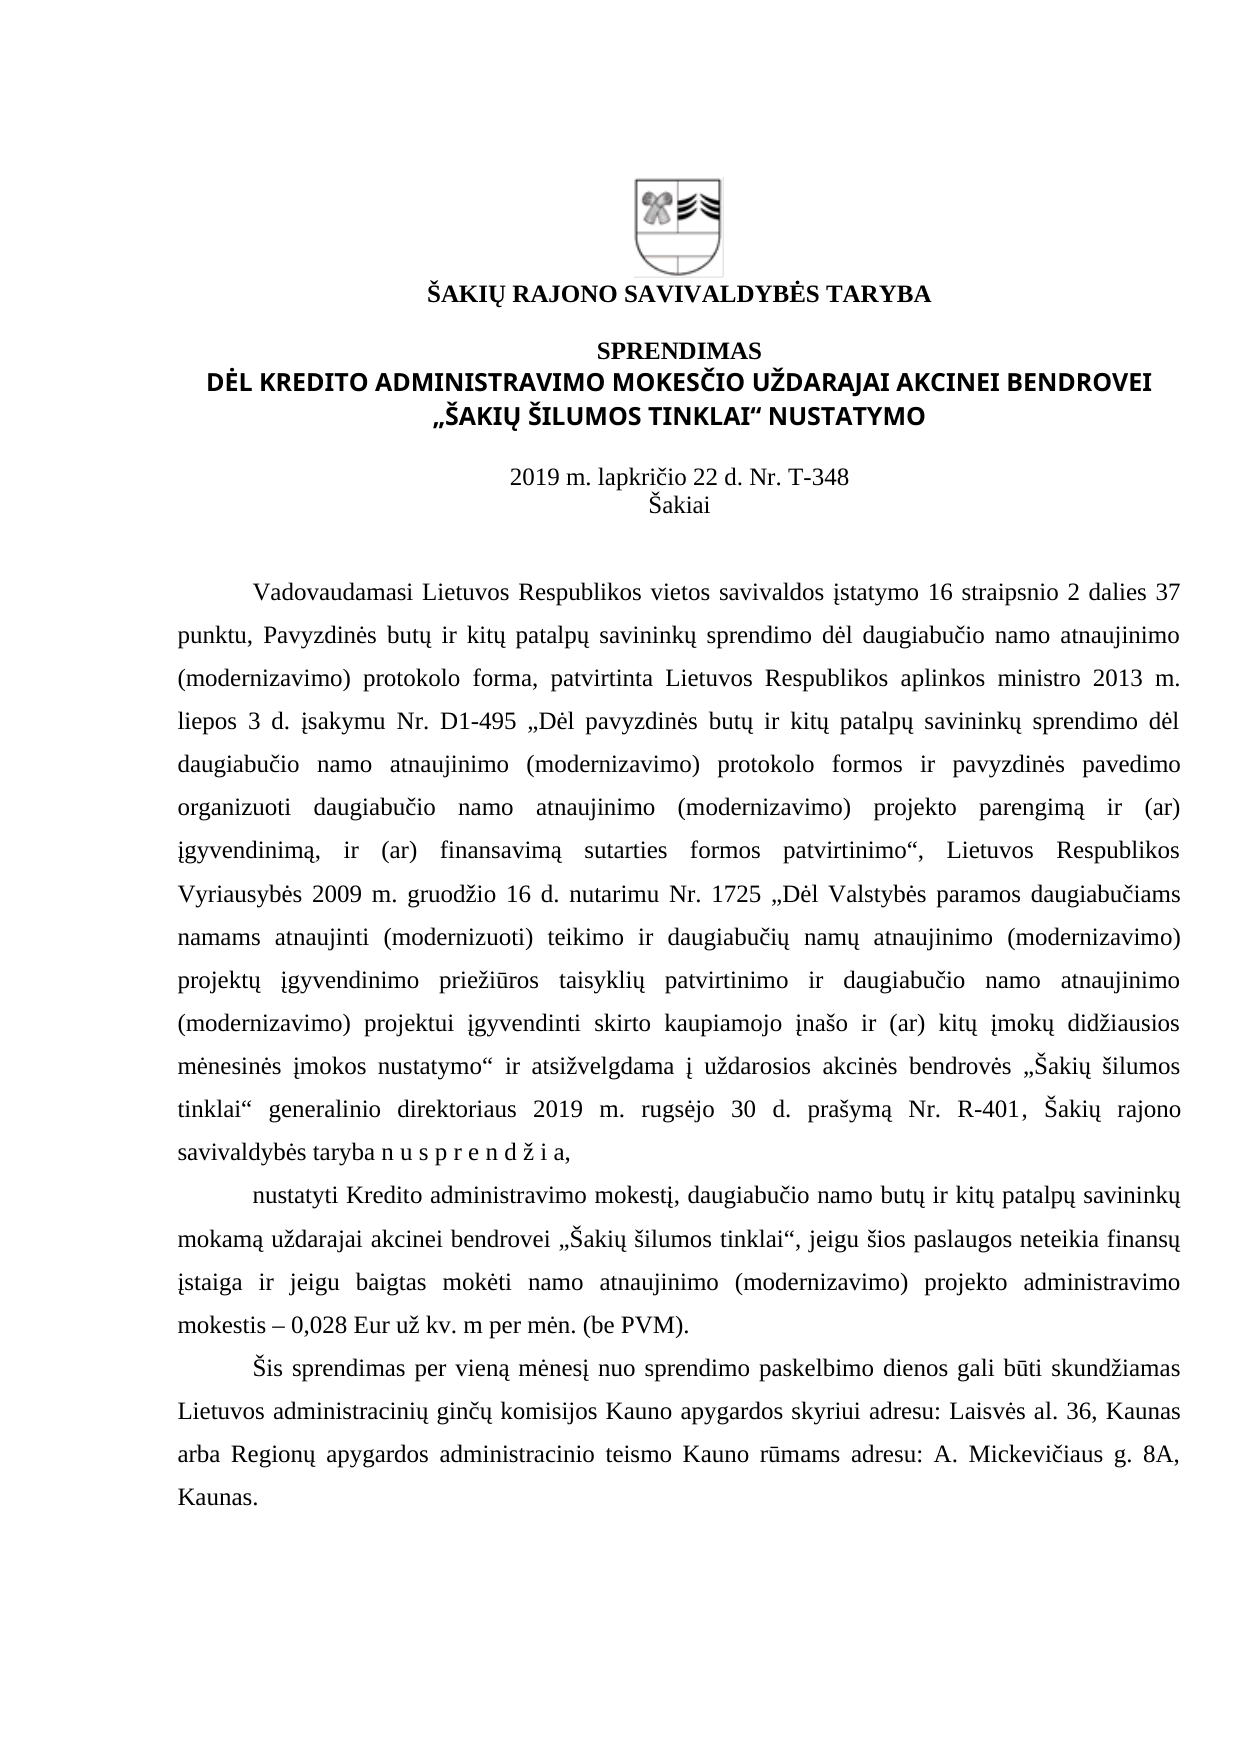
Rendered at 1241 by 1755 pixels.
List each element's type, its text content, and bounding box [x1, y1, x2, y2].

text SPRENDIMAS [177, 336, 1181, 365]
text DĖL KREDITO ADMINISTRAVIMO MOKESČIO uždarajai akcinei bendrovei „Šakių šilumos tinklai“ NUSTATYMO [177, 365, 1181, 433]
text Vadovaudamasi Lietuvos Respublikos vietos savivaldos įstatymo 16 straipsnio 2 dalies 37 punktu, Pavyzdinės butų ir kitų patalpų savininkų sprendimo dėl daugiabučio namo atnaujinimo (modernizavimo) protokolo forma, patvirtinta Lietuvos Respublikos aplinkos ministro 2013 m. liepos 3 d. įsakymu Nr. D1-495 „Dėl pavyzdinės butų ir kitų patalpų savininkų sprendimo dėl daugiabučio namo atnaujinimo (modernizavimo) protokolo formos ir pavyzdinės pavedimo organizuoti daugiabučio namo atnaujinimo (modernizavimo) projekto parengimą ir (ar) įgyvendinimą, ir (ar) finansavimą sutarties formos patvirtinimo“, Lietuvos Respublikos Vyriausybės 2009 m. gruodžio 16 d. nutarimu Nr. 1725 „Dėl Valstybės paramos daugiabučiams namams atnaujinti (modernizuoti) teikimo ir daugiabučių namų atnaujinimo (modernizavimo) projektų įgyvendinimo priežiūros taisyklių patvirtinimo ir daugiabučio namo atnaujinimo (modernizavimo) projektui įgyvendinti skirto kaupiamojo įnašo ir (ar) kitų įmokų didžiausios mėnesinės įmokos nustatymo“ ir atsižvelgdama į uždarosios akcinės bendrovės „Šakių šilumos tinklai“ generalinio direktoriaus 2019 m. rugsėjo 30 d. prašymą Nr. R-401, Šakių rajono savivaldybės taryba n u s p r e n d ž i a, [177, 577, 1181, 1166]
text 2019 m. lapkričio 22 d. Nr. T-348 [177, 462, 1181, 491]
text Šis sprendimas per vieną mėnesį nuo sprendimo paskelbimo dienos gali būti skundžiamas Lietuvos administracinių ginčų komisijos Kauno apygardos skyriui adresu: Laisvės al. 36, Kaunas arba Regionų apygardos administracinio teismo Kauno rūmams adresu: A. Mickevičiaus g. 8A, Kaunas. [177, 1353, 1181, 1511]
text ŠAKIŲ RAJONO SAVIVALDYBĖS TARYBA [177, 279, 1181, 307]
text Šakiai [177, 491, 1181, 519]
text nustatyti Kredito administravimo mokestį, daugiabučio namo butų ir kitų patalpų savininkų mokamą uždarajai akcinei bendrovei „Šakių šilumos tinklai“, jeigu šios paslaugos neteikia finansų įstaiga ir jeigu baigtas mokėti namo atnaujinimo (modernizavimo) projekto administravimo mokestis – 0,028 Eur už kv. m per mėn. (be PVM). [177, 1181, 1181, 1339]
